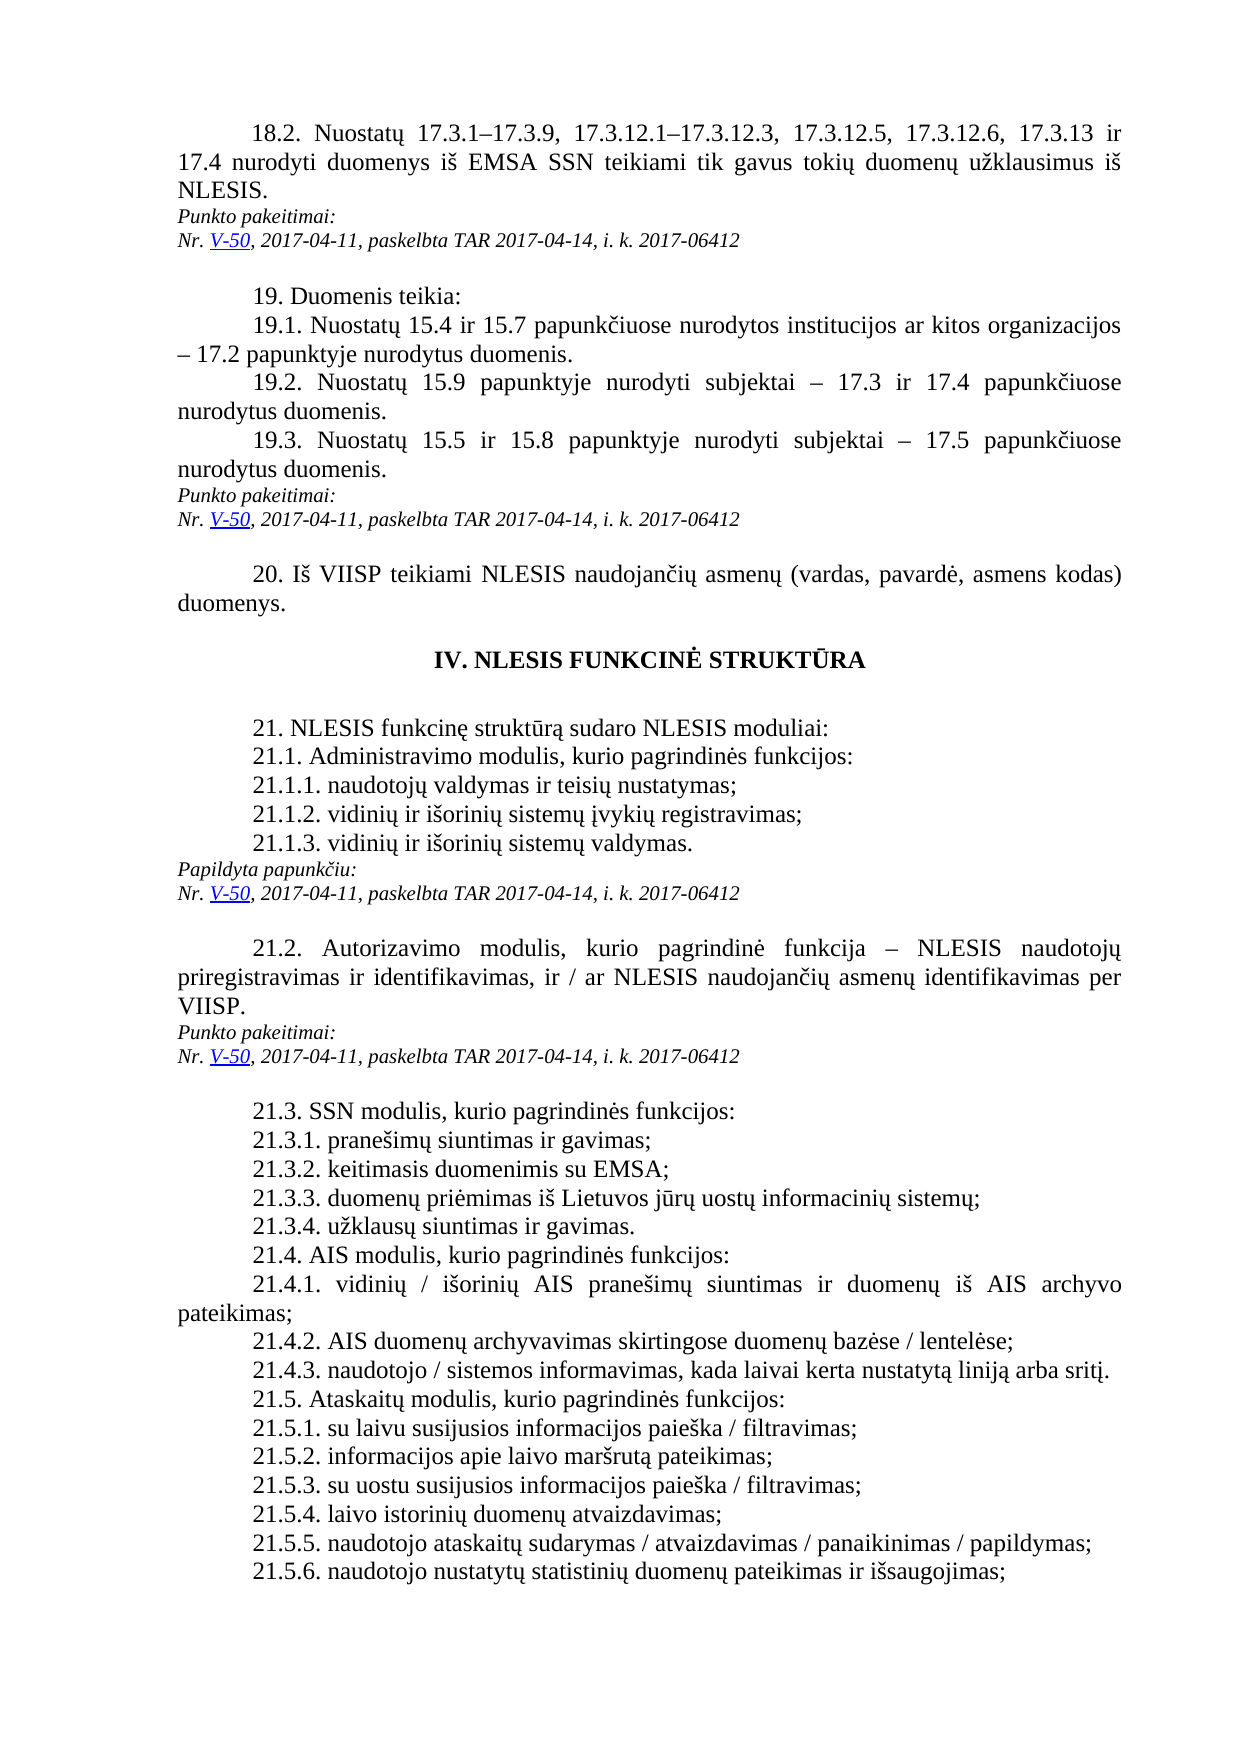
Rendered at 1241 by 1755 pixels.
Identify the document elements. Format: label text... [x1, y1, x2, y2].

text 21.5.2. informacijos apie laivo maršrutą pateikimas; [177, 1441, 1122, 1470]
text 21.4. AIS modulis, kurio pagrindinės funkcijos: [177, 1240, 1122, 1269]
text 18.2. Nuostatų 17.3.1–17.3.9, 17.3.12.1–17.3.12.3, 17.3.12.5, 17.3.12.6, 17.3.13 ir 17.4 nurodyti duomenys iš EMSA SSN teikiami tik gavus tokių duomenų užklausimus iš NLESIS. [177, 118, 1122, 204]
text 21.5.6. naudotojo nustatytų statistinių duomenų pateikimas ir išsaugojimas; [177, 1556, 1122, 1585]
text Nr. V-50, 2017-04-11, paskelbta TAR 2017-04-14, i. k. 2017-06412 [177, 1044, 1122, 1068]
text 21.3.4. užklausų siuntimas ir gavimas. [177, 1211, 1122, 1240]
text 21.1.1. naudotojų valdymas ir teisių nustatymas; [177, 770, 1122, 799]
text Punkto pakeitimai: [177, 1019, 1122, 1044]
text 21.4.2. AIS duomenų archyvavimas skirtingose duomenų bazėse / lentelėse; [177, 1326, 1122, 1355]
text 21. NLESIS funkcinę struktūrą sudaro NLESIS moduliai: [177, 713, 1122, 741]
text 21.3.3. duomenų priėmimas iš Lietuvos jūrų uostų informacinių sistemų; [177, 1183, 1122, 1211]
text 21.4.3. naudotojo / sistemos informavimas, kada laivai kerta nustatytą liniją arba sritį. [177, 1355, 1122, 1384]
text 21.5.3. su uostu susijusios informacijos paieška / filtravimas; [177, 1470, 1122, 1499]
text 21.3.2. keitimasis duomenimis su EMSA; [177, 1154, 1122, 1183]
text 19. Duomenis teikia: [177, 281, 1122, 310]
text 21.3.1. pranešimų siuntimas ir gavimas; [177, 1125, 1122, 1154]
text 21.5.1. su laivu susijusios informacijos paieška / filtravimas; [177, 1413, 1122, 1441]
text Nr. V-50, 2017-04-11, paskelbta TAR 2017-04-14, i. k. 2017-06412 [177, 881, 1122, 904]
text 19.2. Nuostatų 15.9 papunktyje nurodyti subjektai – 17.3 ir 17.4 papunkčiuose nurodytus duomenis. [177, 367, 1122, 425]
text 21.4.1. vidinių / išorinių AIS pranešimų siuntimas ir duomenų iš AIS archyvo pateikimas; [177, 1269, 1122, 1326]
text 21.5. Ataskaitų modulis, kurio pagrindinės funkcijos: [177, 1384, 1122, 1413]
text 19.3. Nuostatų 15.5 ir 15.8 papunktyje nurodyti subjektai – 17.5 papunkčiuose nurodytus duomenis. [177, 425, 1122, 482]
text 21.3. SSN modulis, kurio pagrindinės funkcijos: [177, 1096, 1122, 1125]
text 21.1.2. vidinių ir išorinių sistemų įvykių registravimas; [177, 799, 1122, 828]
text Nr. V-50, 2017-04-11, paskelbta TAR 2017-04-14, i. k. 2017-06412 [177, 228, 1122, 252]
text 20. Iš VIISP teikiami NLESIS naudojančių asmenų (vardas, pavardė, asmens kodas) duomenys. [177, 559, 1122, 617]
text 21.5.4. laivo istorinių duomenų atvaizdavimas; [177, 1499, 1122, 1528]
text 21.1.3. vidinių ir išorinių sistemų valdymas. [252, 828, 1122, 856]
text Punkto pakeitimai: [177, 204, 1122, 228]
text IV. NLESIS FUNKCINĖ STRUKTŪRA [177, 646, 1122, 674]
text Punkto pakeitimai: [177, 482, 1122, 507]
text 21.1. Administravimo modulis, kurio pagrindinės funkcijos: [177, 741, 1122, 770]
text 19.1. Nuostatų 15.4 ir 15.7 papunkčiuose nurodytos institucijos ar kitos organizacijos – 17.2 papunktyje nurodytus duomenis. [177, 310, 1122, 367]
text 21.2. Autorizavimo modulis, kurio pagrindinė funkcija – NLESIS naudotojų priregistravimas ir identifikavimas, ir / ar NLESIS naudojančių asmenų identifikavimas per VIISP. [177, 933, 1122, 1019]
text Papildyta papunkčiu: [177, 856, 1122, 881]
text 21.5.5. naudotojo ataskaitų sudarymas / atvaizdavimas / panaikinimas / papildymas; [177, 1528, 1122, 1556]
text Nr. V-50, 2017-04-11, paskelbta TAR 2017-04-14, i. k. 2017-06412 [177, 507, 1122, 531]
